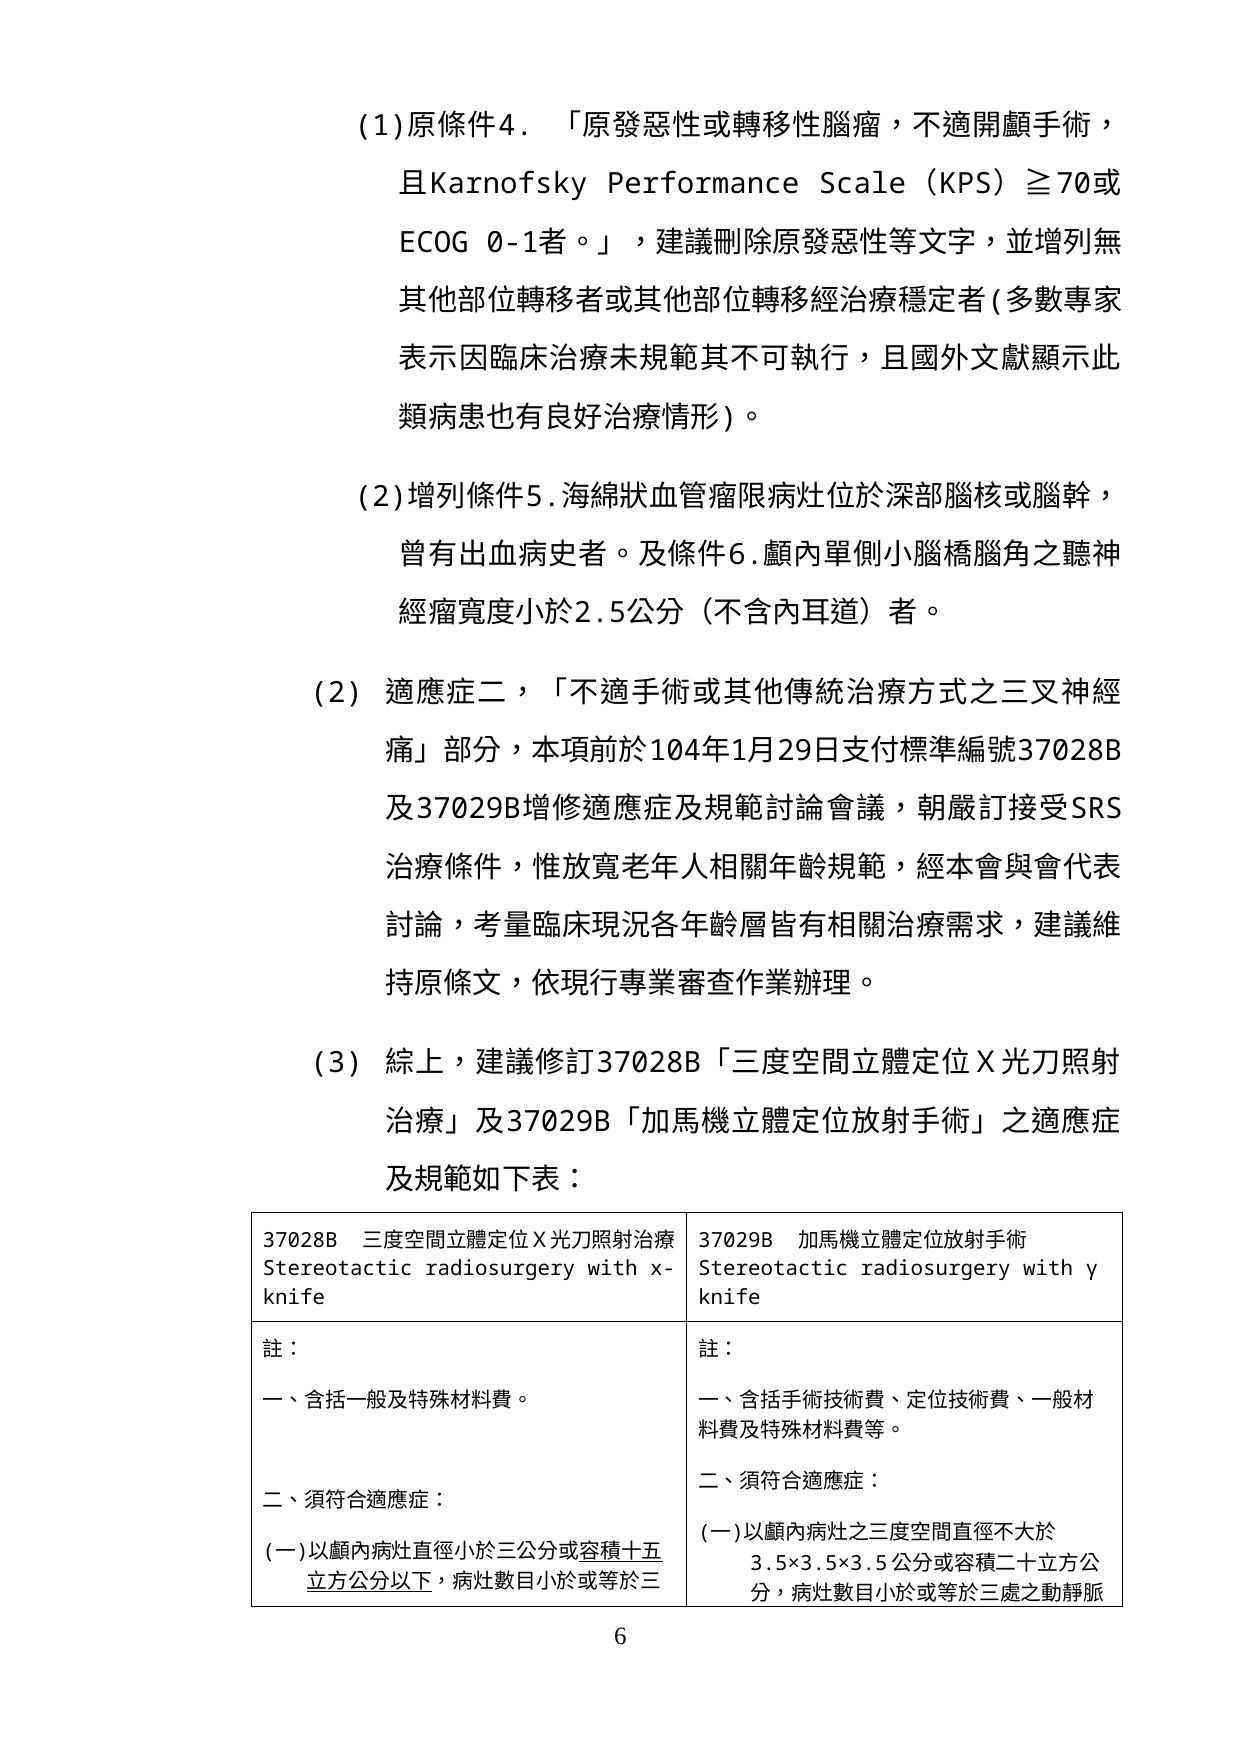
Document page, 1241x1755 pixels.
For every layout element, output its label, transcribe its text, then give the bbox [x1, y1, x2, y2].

text (1)原條件4. 「原發惡性或轉移性腦瘤，不適開顱手術，且Karnofsky Performance Scale（KPS）≧70或ECOG 0-1者。」，建議刪除原發惡性等文字，並增列無其他部位轉移者或其他部位轉移經治療穩定者(多數專家表示因臨床治療未規範其不可執行，且國外文獻顯示此類病患也有良好治療情形)。 [354, 89, 1122, 439]
list 適應症二，「不適手術或其他傳統治療方式之三叉神經痛」部分，本項前於104年1月29日支付標準編號37028B及37029B增修適應症及規範討論會議，朝嚴訂接受SRS治療條件，惟放寬老年人相關年齡規範，經本會與會代表討論，考量臨床現況各年齡層皆有相關治療需求，建議維持原條文，依現行專業審查作業辦理。 [310, 655, 1122, 1005]
table_cell 註： 一、含括一般及特殊材料費。 二、須符合適應症： (一)以顱內病灶直徑小於三公分或容積十五立方公分以下，病灶數目小於或等於三 [252, 1322, 686, 1606]
text (2)增列條件5.海綿狀血管瘤限病灶位於深部腦核或腦幹，曾有出血病史者。及條件6.顱內單側小腦橋腦角之聽神經瘤寬度小於2.5公分（不含內耳道）者。 [354, 459, 1122, 634]
table_header 37029B 加馬機立體定位放射手術Stereotactic radiosurgery with γ knife [687, 1213, 1122, 1321]
table_header 37028B 三度空間立體定位Ｘ光刀照射治療Stereotactic radiosurgery with x-knife [252, 1213, 686, 1321]
list 綜上，建議修訂37028B「三度空間立體定位Ｘ光刀照射治療」及37029B「加馬機立體定位放射手術」之適應症及規範如下表： [310, 1026, 1122, 1201]
table_cell 註： 一、含括手術技術費、定位技術費、一般材料費及特殊材料費等。 二、須符合適應症： (一)以顱內病灶之三度空間直徑不大於3.5×3.5×3.5公分或容積二十立方公分，病灶數目小於或等於三處之動靜脈 [687, 1322, 1122, 1606]
